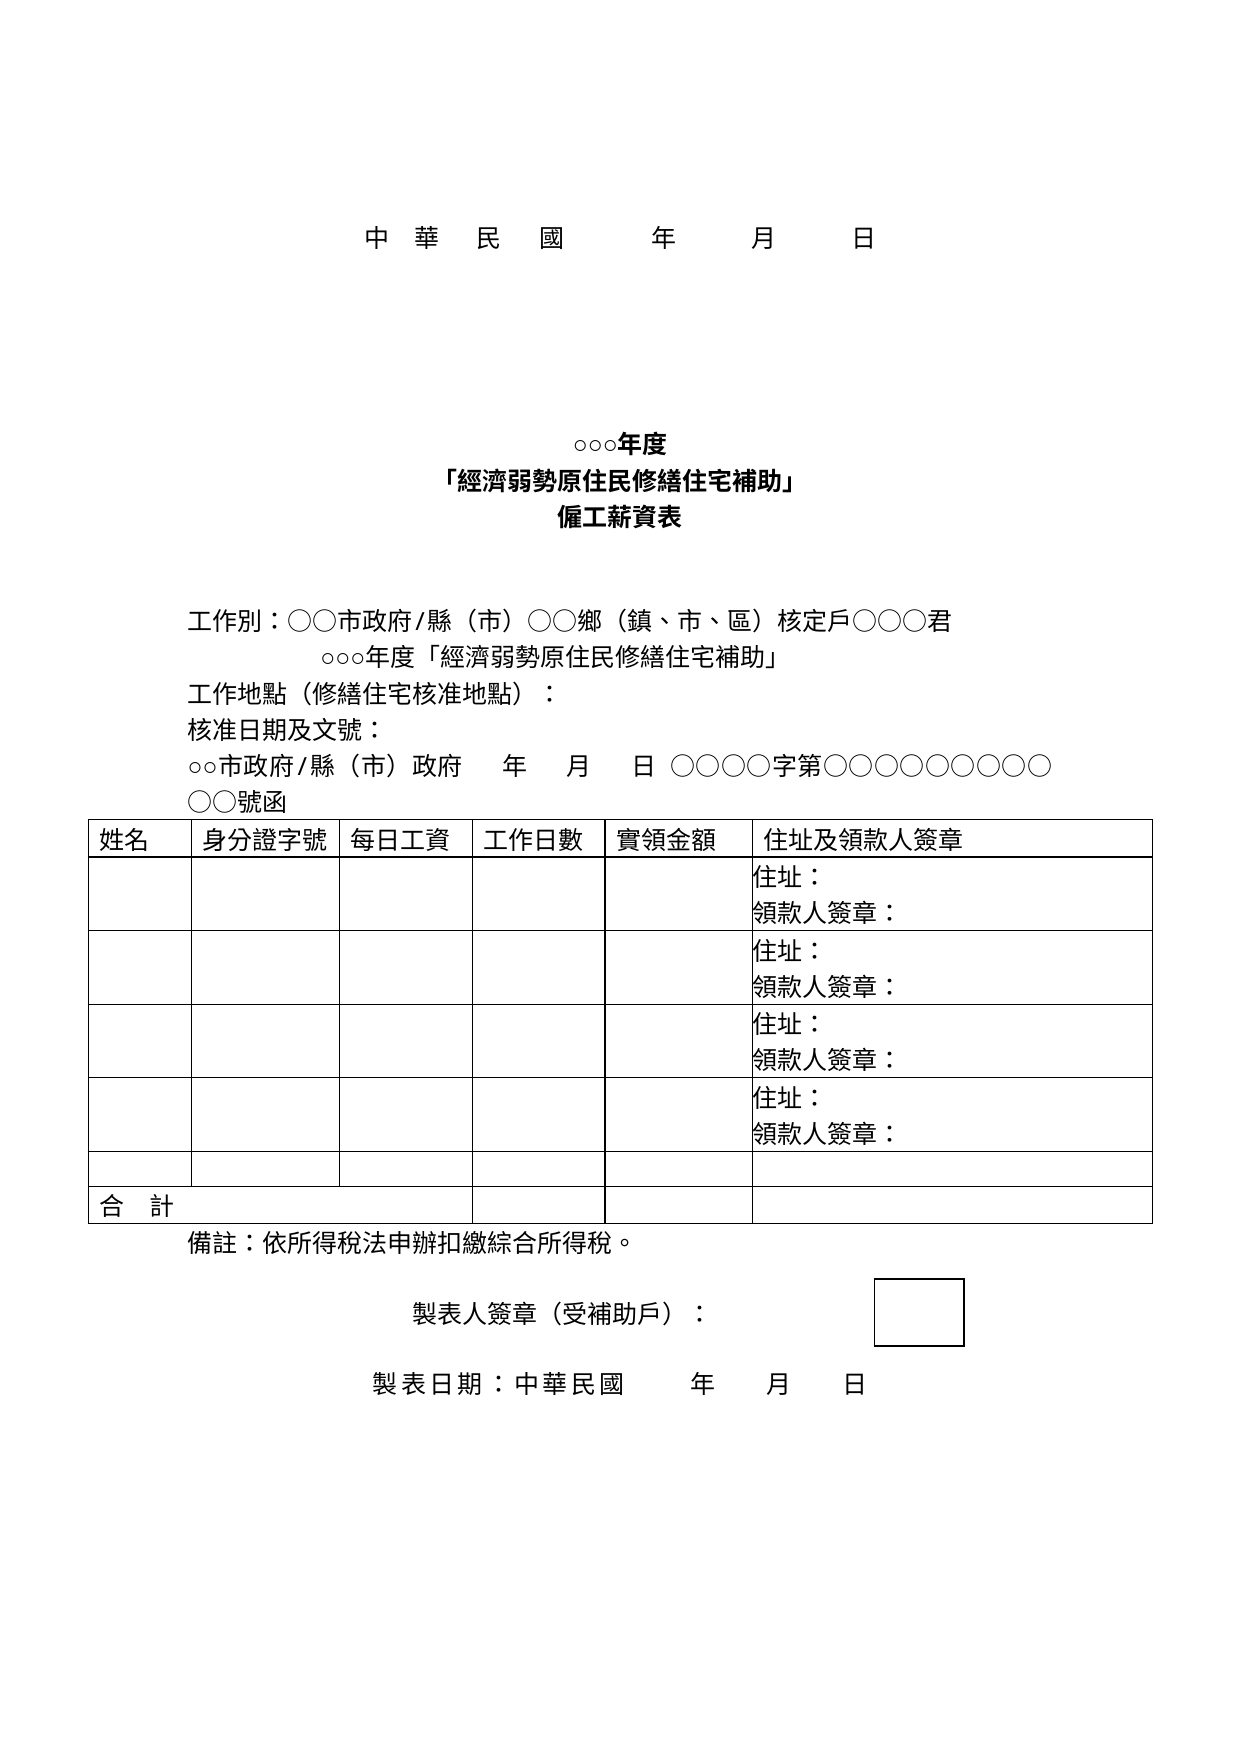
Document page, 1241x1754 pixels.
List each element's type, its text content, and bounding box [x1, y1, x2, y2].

table_cell [340, 931, 472, 1003]
text 核准日期及文號： [187, 710, 1053, 747]
table_cell [340, 1078, 472, 1151]
table_header 工作日數 [473, 820, 604, 856]
table_cell [192, 931, 339, 1003]
table_cell [473, 1187, 604, 1223]
table_cell [340, 1152, 472, 1186]
table_cell [606, 1152, 752, 1186]
table_cell [606, 931, 752, 1003]
table_cell [753, 1152, 1152, 1186]
table_cell 合 計 [89, 1187, 472, 1223]
text ○○市政府/縣（市）政府 年 月 日 ○○○○字第○○○○○○○○○○○號函 [187, 747, 1053, 819]
table_header 每日工資 [340, 820, 472, 856]
table_cell [89, 1005, 191, 1077]
text ○○○年度「經濟弱勢原住民修繕住宅補助」 [320, 638, 1053, 674]
text 「經濟弱勢原住民修繕住宅補助」 [187, 461, 1053, 497]
text 製表日期：中華民國 年 月 日 [187, 1364, 1053, 1401]
table_cell [606, 1078, 752, 1151]
table_cell [89, 858, 191, 930]
table_cell [340, 858, 472, 930]
text [875, 1280, 963, 1345]
table_cell [89, 931, 191, 1003]
table_cell 住址： 領款人簽章： [753, 931, 1152, 1003]
table_cell [89, 1078, 191, 1151]
table_cell [473, 931, 604, 1003]
table_cell 住址： 領款人簽章： [753, 1078, 1152, 1151]
table_cell [89, 1152, 191, 1186]
text 中 華 民 國 年 月 日 [187, 218, 1053, 254]
table_cell [192, 858, 339, 930]
text 製表人簽章（受補助戶）： [187, 1294, 874, 1331]
table_cell [192, 1005, 339, 1077]
table_cell 住址： 領款人簽章： [753, 1005, 1152, 1077]
text 僱工薪資表 [187, 497, 1053, 533]
text 工作地點（修繕住宅核准地點）： [187, 674, 1053, 710]
text 工作別：○○市政府/縣（市）○○鄉（鎮、市、區）核定戶○○○君 [187, 602, 1053, 638]
table_cell [606, 858, 752, 930]
text [965, 1294, 1053, 1331]
text 備註：依所得稅法申辦扣繳綜合所得稅。 [187, 1224, 1053, 1260]
table_cell [340, 1005, 472, 1077]
table_cell [753, 1187, 1152, 1223]
table_cell [473, 1152, 604, 1186]
table_header 姓名 [89, 820, 191, 856]
table_header 身分證字號 [192, 820, 339, 856]
table_cell [473, 1078, 604, 1151]
table_header 住址及領款人簽章 [753, 820, 1152, 856]
table_cell 住址： 領款人簽章： [753, 858, 1152, 930]
table_cell [473, 858, 604, 930]
table_cell [192, 1078, 339, 1151]
table_header 實領金額 [606, 820, 752, 856]
text ○○○年度 [187, 425, 1053, 461]
table_cell [473, 1005, 604, 1077]
table_cell [192, 1152, 339, 1186]
table_cell [606, 1005, 752, 1077]
table_cell [606, 1187, 752, 1223]
